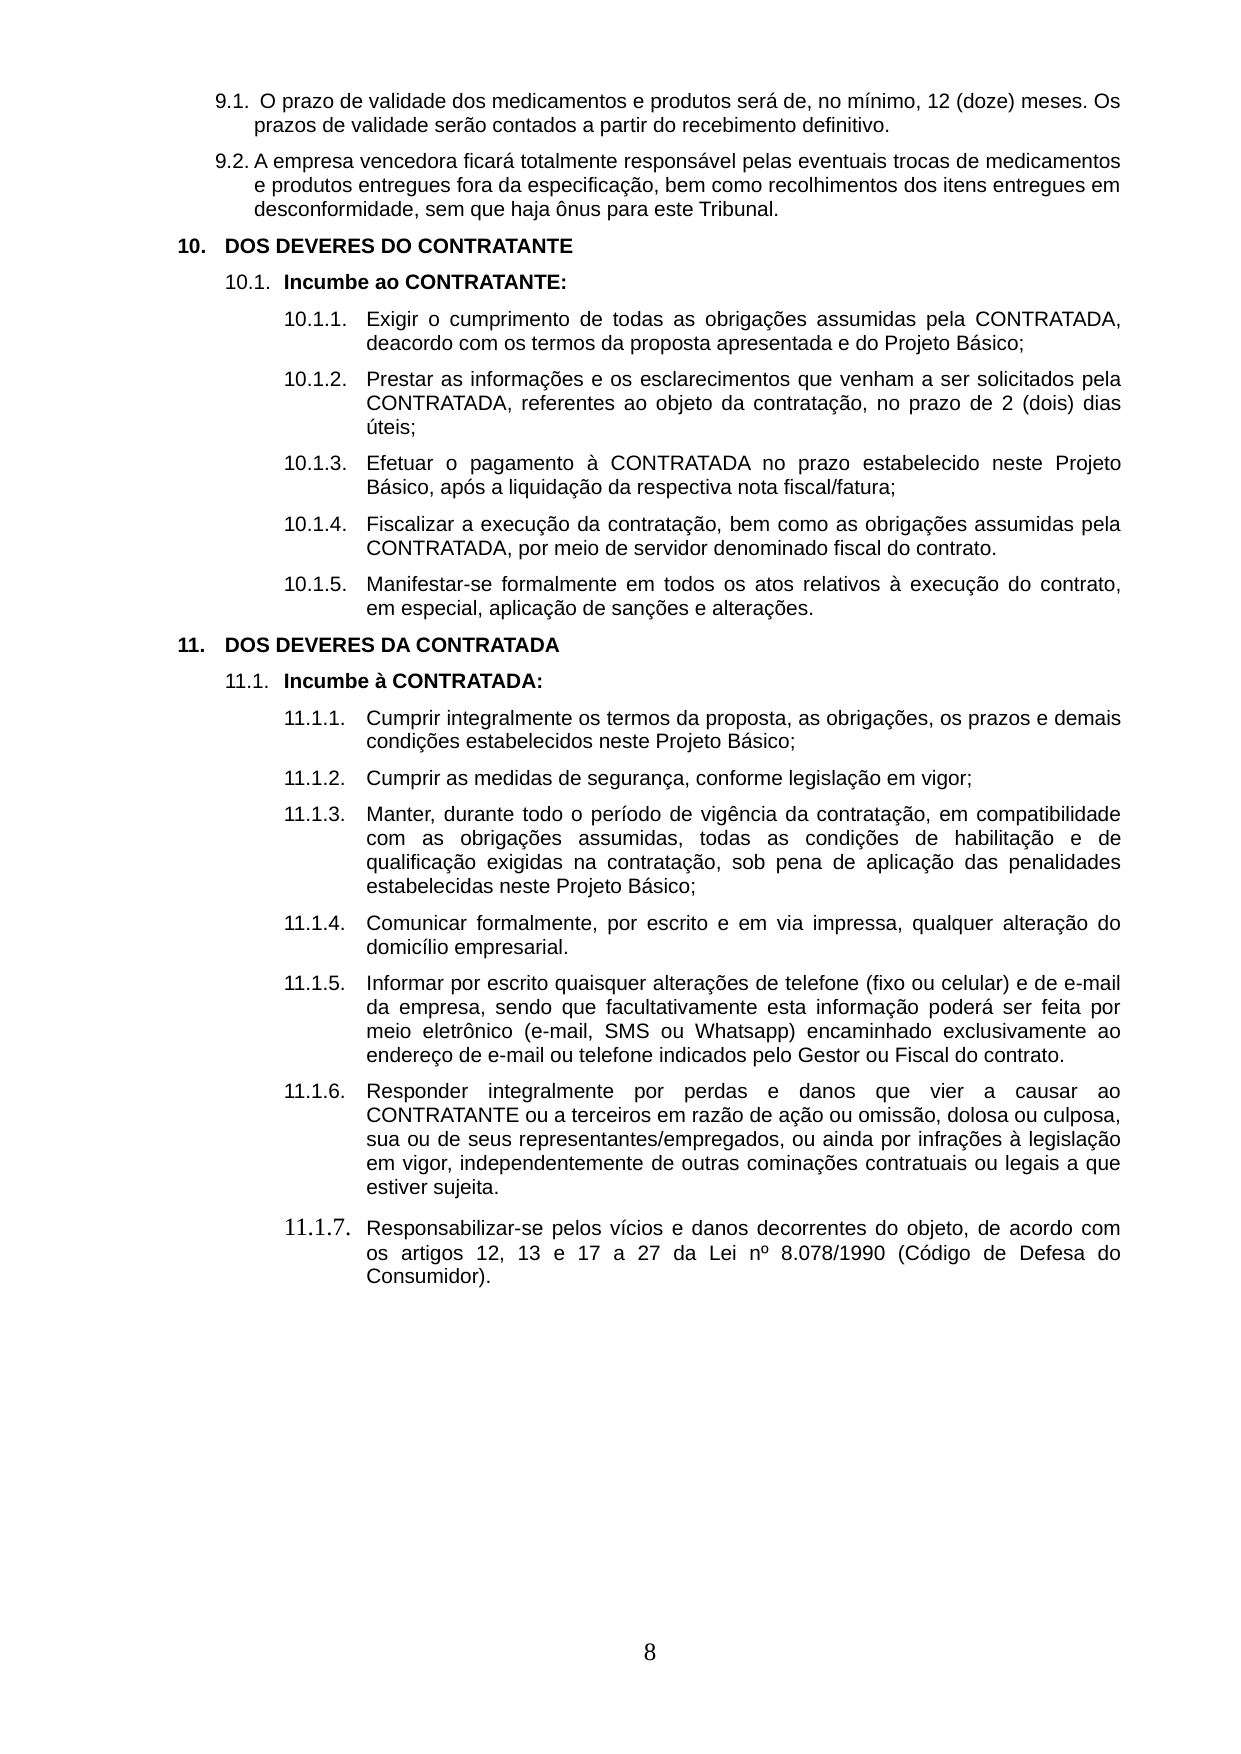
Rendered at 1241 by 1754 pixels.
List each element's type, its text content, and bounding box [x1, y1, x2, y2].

list Efetuar o pagamento à CONTRATADA no prazo estabelecido neste Projeto Básico, após a liquidação da respectiva nota fiscal/fatura; [283, 451, 1122, 499]
list Responder integralmente por perdas e danos que vier a causar ao CONTRATANTE ou a terceiros em razão de ação ou omissão, dolosa ou culposa, sua ou de seus representantes/empregados, ou ainda por infrações à legislação em vigor, independentemente de outras cominações contratuais ou legais a que estiver sujeita. [283, 1079, 1122, 1199]
list Manter, durante todo o período de vigência da contratação, em compatibilidade com as obrigações assumidas, todas as condições de habilitação e de qualificação exigidas na contratação, sob pena de aplicação das penalidades estabelecidas neste Projeto Básico; [283, 802, 1122, 898]
list DOS DEVERES DO CONTRATANTE [177, 233, 1122, 257]
list DOS DEVERES DA CONTRATADA [177, 632, 1122, 656]
list Incumbe ao CONTRATANTE: [224, 270, 1122, 294]
list Comunicar formalmente, por escrito e em via impressa, qualquer alteração do domicílio empresarial. [283, 911, 1122, 958]
list Responsabilizar-se pelos vícios e danos decorrentes do objeto, de acordo com os artigos 12, 13 e 17 a 27 da Lei nº 8.078/1990 (Código de Defesa do Consumidor). [283, 1212, 1122, 1288]
list Fiscalizar a execução da contratação, bem como as obrigações assumidas pela CONTRATADA, por meio de servidor denominado fiscal do contrato. [283, 512, 1122, 559]
list Cumprir as medidas de segurança, conforme legislação em vigor; [283, 766, 1122, 790]
list Cumprir integralmente os termos da proposta, as obrigações, os prazos e demais condições estabelecidos neste Projeto Básico; [283, 705, 1122, 753]
list O prazo de validade dos medicamentos e produtos será de, no mínimo, 12 (doze) meses. Os prazos de validade serão contados a partir do recebimento definitivo. [215, 89, 1122, 137]
list Manifestar-se formalmente em todos os atos relativos à execução do contrato, em especial, aplicação de sanções e alterações. [283, 572, 1122, 620]
list A empresa vencedora ficará totalmente responsável pelas eventuais trocas de medicamentos e produtos entregues fora da especificação, bem como recolhimentos dos itens entregues em desconformidade, sem que haja ônus para este Tribunal. [215, 149, 1122, 221]
list Prestar as informações e os esclarecimentos que venham a ser solicitados pela CONTRATADA, referentes ao objeto da contratação, no prazo de 2 (dois) dias úteis; [283, 367, 1122, 439]
list Informar por escrito quaisquer alterações de telefone (fixo ou celular) e de e-mail da empresa, sendo que facultativamente esta informação poderá ser feita por meio eletrônico (e-mail, SMS ou Whatsapp) encaminhado exclusivamente ao endereço de e-mail ou telefone indicados pelo Gestor ou Fiscal do contrato. [283, 971, 1122, 1067]
list Incumbe à CONTRATADA: [224, 669, 1122, 693]
list Exigir o cumprimento de todas as obrigações assumidas pela CONTRATADA, deacordo com os termos da proposta apresentada e do Projeto Básico; [283, 306, 1122, 354]
